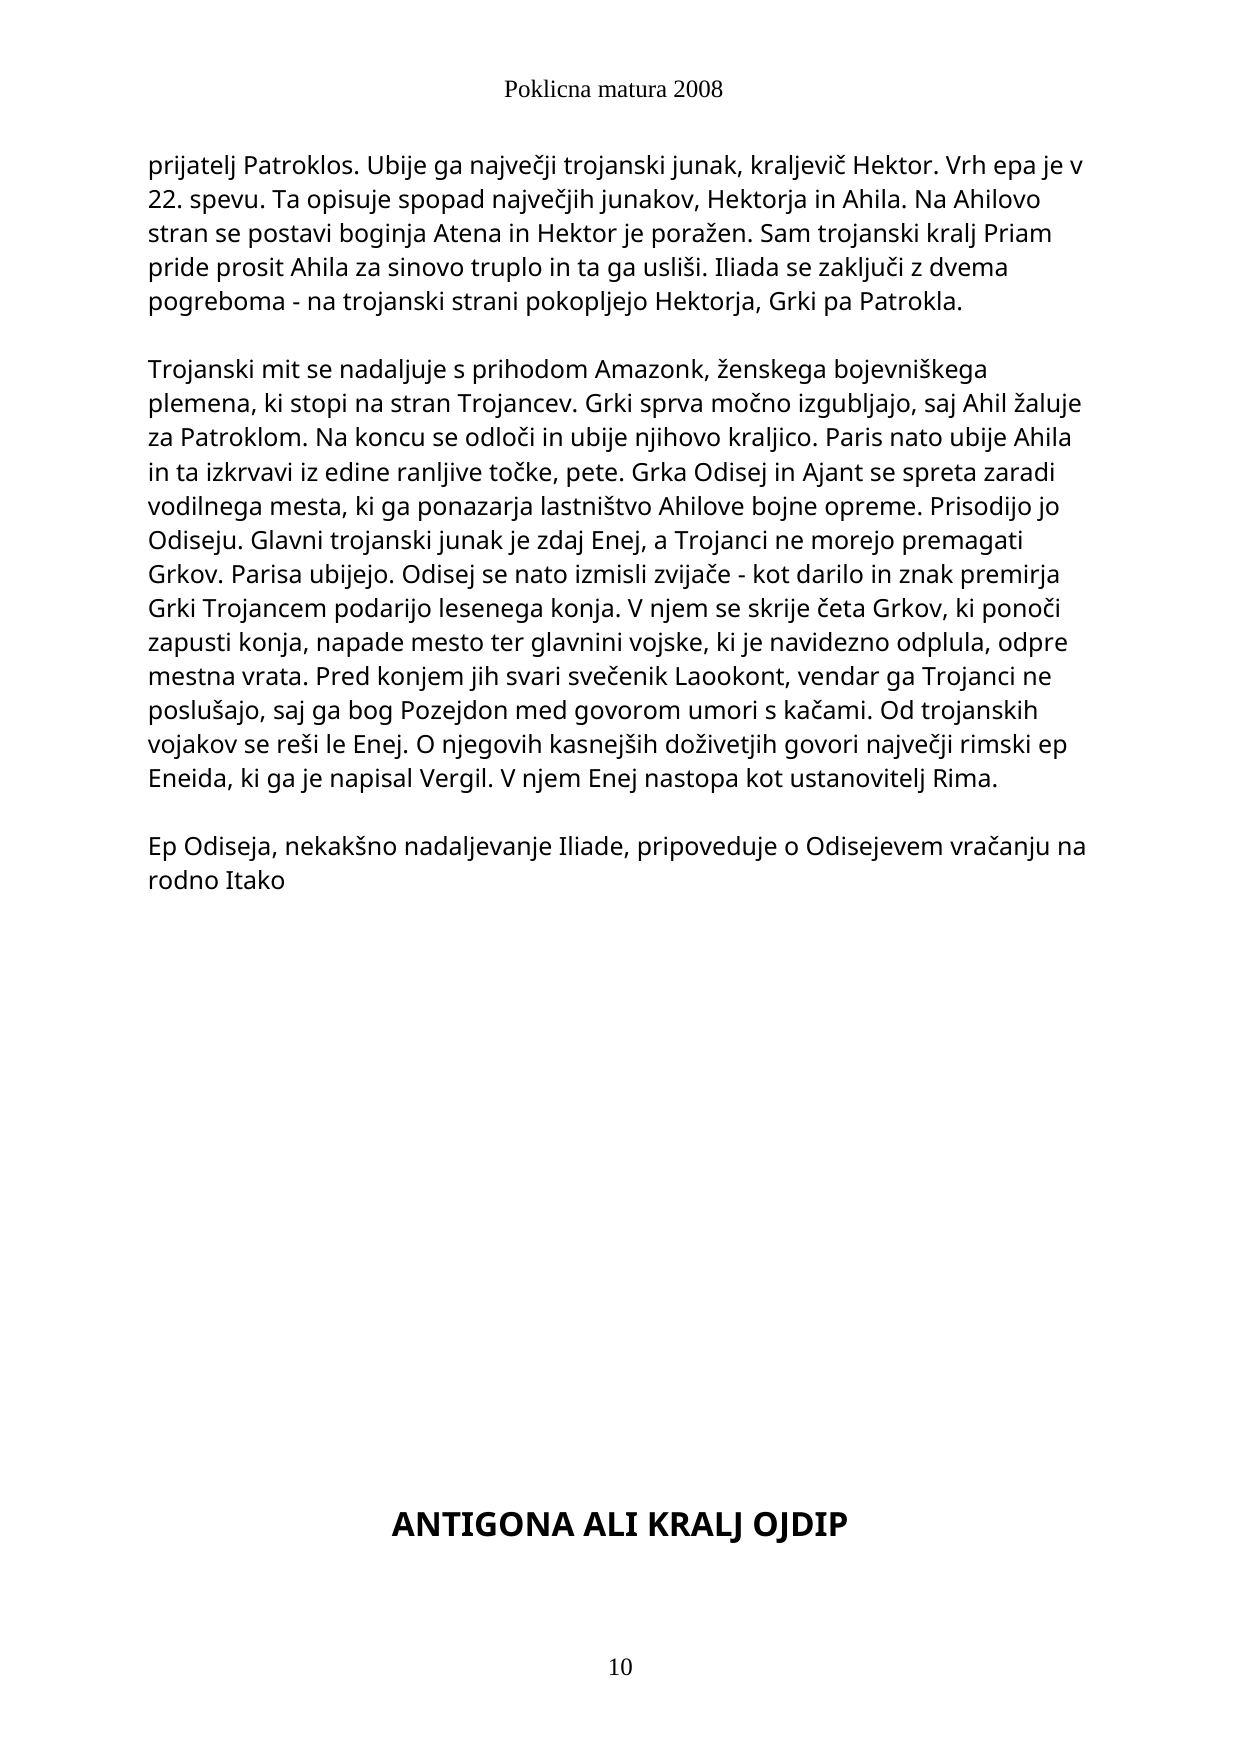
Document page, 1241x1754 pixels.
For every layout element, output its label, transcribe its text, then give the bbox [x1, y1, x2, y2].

text Ep Odiseja, nekakšno nadaljevanje Iliade, pripoveduje o Odisejevem vračanju na rodno Itako [148, 829, 1093, 897]
text Trojanski mit se nadaljuje s prihodom Amazonk, ženskega bojevniškega plemena, ki stopi na stran Trojancev. Grki sprva močno izgubljajo, saj Ahil žaluje za Patroklom. Na koncu se odloči in ubije njihovo kraljico. Paris nato ubije Ahila in ta izkrvavi iz edine ranljive točke, pete. Grka Odisej in Ajant se spreta zaradi vodilnega mesta, ki ga ponazarja lastništvo Ahilove bojne opreme. Prisodijo jo Odiseju. Glavni trojanski junak je zdaj Enej, a Trojanci ne morejo premagati Grkov. Parisa ubijejo. Odisej se nato izmisli zvijače - kot darilo in znak premirja Grki Trojancem podarijo lesenega konja. V njem se skrije četa Grkov, ki ponoči zapusti konja, napade mesto ter glavnini vojske, ki je navidezno odplula, odpre mestna vrata. Pred konjem jih svari svečenik Laookont, vendar ga Trojanci ne poslušajo, saj ga bog Pozejdon med govorom umori s kačami. Od trojanskih vojakov se reši le Enej. O njegovih kasnejših doživetjih govori največji rimski ep Eneida, ki ga je napisal Vergil. V njem Enej nastopa kot ustanovitelj Rima. [148, 352, 1093, 795]
text ANTIGONA ALI KRALJ OJDIP [148, 1501, 1093, 1546]
text prijatelj Patroklos. Ubije ga največji trojanski junak, kraljevič Hektor. Vrh epa je v 22. spevu. Ta opisuje spopad največjih junakov, Hektorja in Ahila. Na Ahilovo stran se postavi boginja Atena in Hektor je poražen. Sam trojanski kralj Priam pride prosit Ahila za sinovo truplo in ta ga usliši. Iliada se zaključi z dvema pogreboma - na trojanski strani pokopljejo Hektorja, Grki pa Patrokla. [148, 148, 1093, 318]
